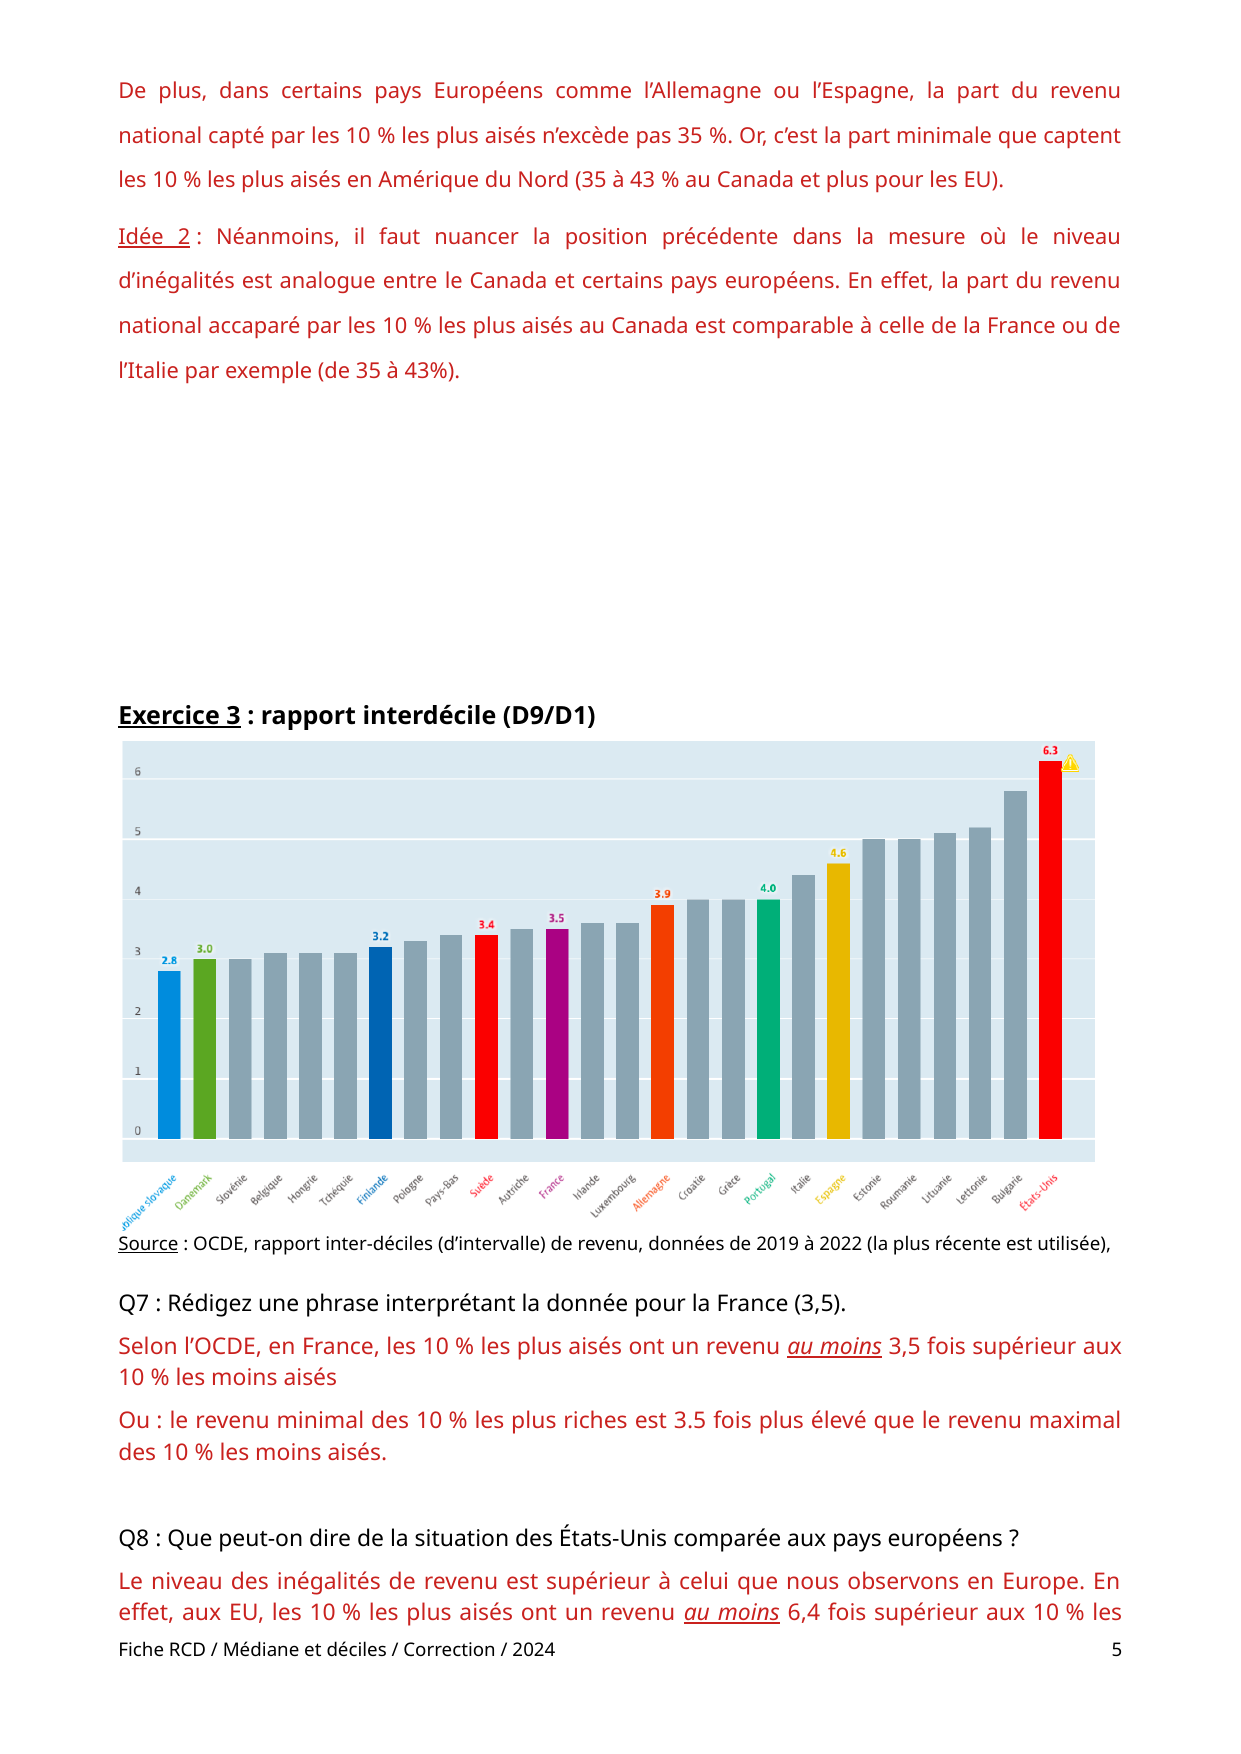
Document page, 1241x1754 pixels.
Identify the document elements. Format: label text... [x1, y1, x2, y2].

text Ou : le revenu minimal des 10 % les plus riches est 3.5 fois plus élevé que le revenu maximal des 10 % les moins aisés. [118, 1404, 1122, 1467]
text Q7 : Rédigez une phrase interprétant la donnée pour la France (3,5). [118, 1287, 1122, 1318]
text Source : OCDE, rapport inter-déciles (d’intervalle) de revenu, données de 2019 à 2022 (la plus récente est utilisée), [118, 732, 1122, 1256]
text Le niveau des inégalités de revenu est supérieur à celui que nous observons en Europe. En effet, aux EU, les 10 % les plus aisés ont un revenu au moins 6,4 fois supérieur aux 10 % les [118, 1564, 1122, 1627]
text Selon l’OCDE, en France, les 10 % les plus aisés ont un revenu au moins 3,5 fois supérieur aux 10 % les moins aisés [118, 1330, 1122, 1392]
text De plus, dans certains pays Européens comme l’Allemagne ou l’Espagne, la part du revenu national capté par les 10 % les plus aisés n’excède pas 35 %. Or, c’est la part minimale que captent les 10 % les plus aisés en Amérique du Nord (35 à 43 % au Canada et plus pour les EU). [118, 75, 1122, 194]
text Q8 : Que peut-on dire de la situation des États-Unis comparée aux pays européens ? [118, 1522, 1122, 1553]
text Idée 2 : Néanmoins, il faut nuancer la position précédente dans la mesure où le niveau d’inégalités est analogue entre le Canada et certains pays européens. En effet, la part du revenu national accaparé par les 10 % les plus aisés au Canada est comparable à celle de la France ou de l’Italie par exemple (de 35 à 43%). [118, 221, 1122, 385]
text Exercice 3 : rapport interdécile (D9/D1) [118, 697, 1122, 732]
